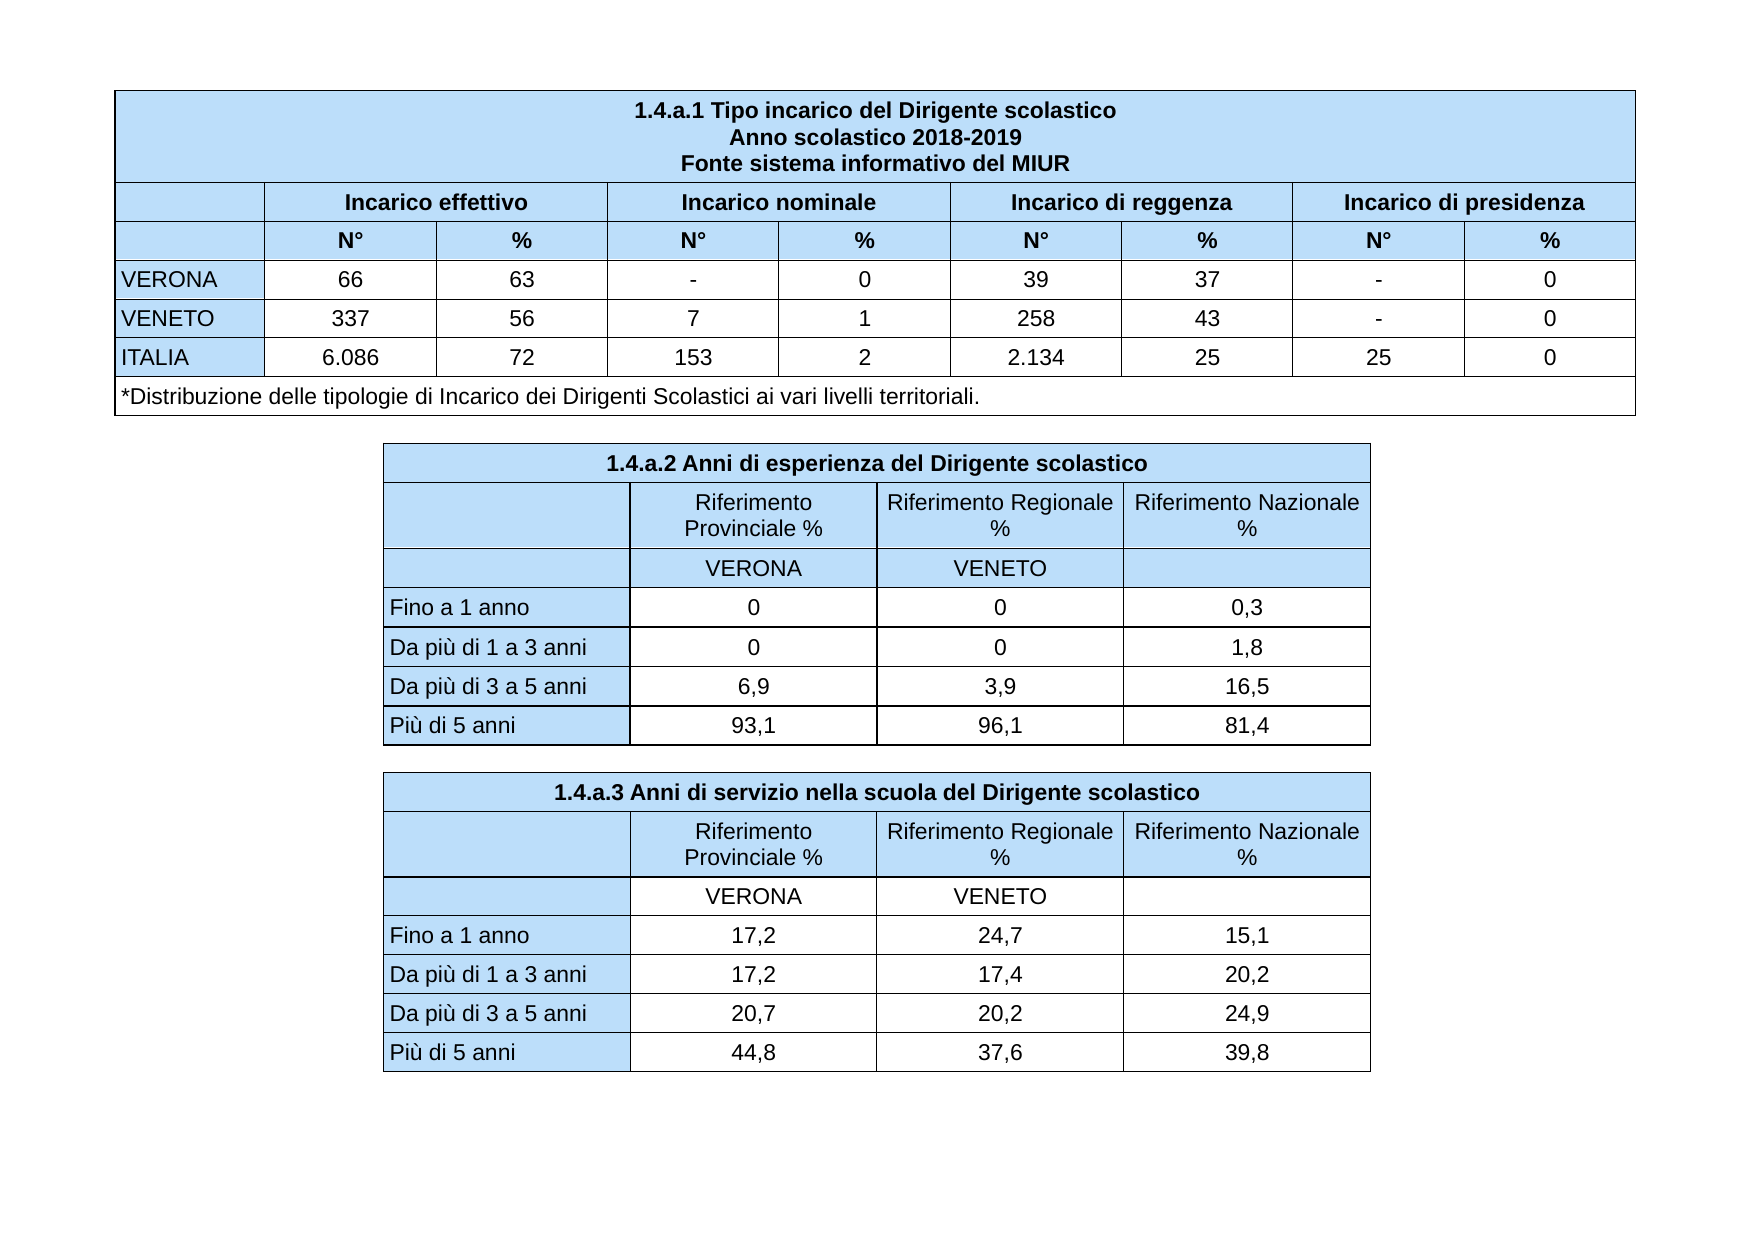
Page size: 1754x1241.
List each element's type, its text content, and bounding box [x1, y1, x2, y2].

table_cell 56 [437, 300, 607, 337]
table_cell [384, 812, 630, 876]
table_cell 93,1 [631, 707, 876, 744]
table_cell 37 [1122, 261, 1292, 298]
table_cell [116, 183, 264, 221]
table_cell 0 [631, 628, 876, 666]
table_cell 0 [878, 628, 1123, 666]
table_cell 2.134 [951, 338, 1121, 376]
table_cell Incarico di presidenza [1293, 183, 1635, 221]
table_cell 153 [608, 338, 778, 376]
table_cell N° [1293, 222, 1464, 259]
table_cell 0,3 [1124, 588, 1370, 626]
table_cell 66 [265, 261, 436, 298]
table_cell 72 [437, 338, 607, 376]
table_cell 39 [951, 261, 1121, 298]
table_cell N° [951, 222, 1121, 259]
table_cell VERONA [631, 878, 876, 915]
table_cell 0 [779, 261, 950, 298]
table_cell 15,1 [1124, 916, 1370, 954]
table_cell 1 [779, 300, 950, 337]
table_cell 44,8 [631, 1033, 876, 1071]
table_cell - [608, 261, 778, 298]
table_cell 81,4 [1124, 707, 1370, 744]
table_cell Riferimento Regionale % [877, 812, 1123, 876]
table_cell Più di 5 anni [384, 1033, 630, 1071]
table_cell Incarico effettivo [265, 183, 607, 221]
table_cell [116, 222, 264, 259]
table_cell Fino a 1 anno [384, 916, 630, 954]
table_cell [384, 549, 629, 587]
table_cell 20,2 [1124, 955, 1370, 993]
table_cell Da più di 3 a 5 anni [384, 994, 630, 1032]
table_cell 37,6 [877, 1033, 1123, 1071]
table_cell Da più di 1 a 3 anni [384, 955, 630, 993]
table_cell % [779, 222, 950, 259]
table_cell 2 [779, 338, 950, 376]
table_cell % [437, 222, 607, 259]
table_cell Incarico di reggenza [951, 183, 1292, 221]
table_cell Riferimento Provinciale % [631, 483, 876, 547]
table_cell 25 [1293, 338, 1464, 376]
table_cell *Distribuzione delle tipologie di Incarico dei Dirigenti Scolastici ai vari livelli territoriali. [116, 377, 1635, 415]
table_cell 6,9 [631, 667, 876, 705]
table_cell VENETO [116, 300, 264, 337]
table_cell N° [265, 222, 436, 259]
table_cell 24,7 [877, 916, 1123, 954]
table_cell 25 [1122, 338, 1292, 376]
table_cell 0 [1465, 300, 1635, 337]
table_cell Da più di 1 a 3 anni [384, 628, 629, 666]
table_cell 3,9 [878, 667, 1123, 705]
table_cell 1,8 [1124, 628, 1370, 666]
table_header 1.4.a.3 Anni di servizio nella scuola del Dirigente scolastico [384, 773, 1370, 811]
table_cell Più di 5 anni [384, 707, 629, 744]
table_cell 0 [1465, 261, 1635, 298]
table_header 1.4.a.1 Tipo incarico del Dirigente scolastico Anno scolastico 2018-2019 Fonte sistema informativo del MIUR [116, 91, 1635, 182]
table_cell Riferimento Regionale % [878, 483, 1123, 547]
table_cell 63 [437, 261, 607, 298]
table_cell 0 [1465, 338, 1635, 376]
table_cell 258 [951, 300, 1121, 337]
table_cell VENETO [877, 878, 1123, 915]
table_cell - [1293, 261, 1464, 298]
table_cell 6.086 [265, 338, 436, 376]
table_cell 20,7 [631, 994, 876, 1032]
table_cell 17,2 [631, 916, 876, 954]
table_cell % [1465, 222, 1635, 259]
table_cell VERONA [631, 549, 876, 587]
table_cell 16,5 [1124, 667, 1370, 705]
table_cell Riferimento Nazionale % [1124, 812, 1370, 876]
table_cell Fino a 1 anno [384, 588, 629, 626]
table_cell ITALIA [116, 338, 264, 376]
table_cell 0 [878, 588, 1123, 626]
table_cell [1124, 878, 1370, 915]
table_cell - [1293, 300, 1464, 337]
table_cell [1124, 549, 1370, 587]
table_cell 337 [265, 300, 436, 337]
table_cell 96,1 [878, 707, 1123, 744]
table_cell 43 [1122, 300, 1292, 337]
table_cell % [1122, 222, 1292, 259]
table_header 1.4.a.2 Anni di esperienza del Dirigente scolastico [384, 444, 1370, 482]
table_cell VENETO [878, 549, 1123, 587]
table_cell 39,8 [1124, 1033, 1370, 1071]
table_cell [384, 483, 629, 547]
table_cell 0 [631, 588, 876, 626]
table_cell 24,9 [1124, 994, 1370, 1032]
table_cell [384, 878, 630, 915]
table_cell N° [608, 222, 778, 259]
table_cell 17,2 [631, 955, 876, 993]
table_cell Riferimento Provinciale % [631, 812, 876, 876]
table_cell Incarico nominale [608, 183, 950, 221]
table_cell 7 [608, 300, 778, 337]
table_cell Riferimento Nazionale % [1124, 483, 1370, 547]
table_cell 17,4 [877, 955, 1123, 993]
table_cell 20,2 [877, 994, 1123, 1032]
table_cell VERONA [116, 261, 264, 298]
table_cell Da più di 3 a 5 anni [384, 667, 629, 705]
